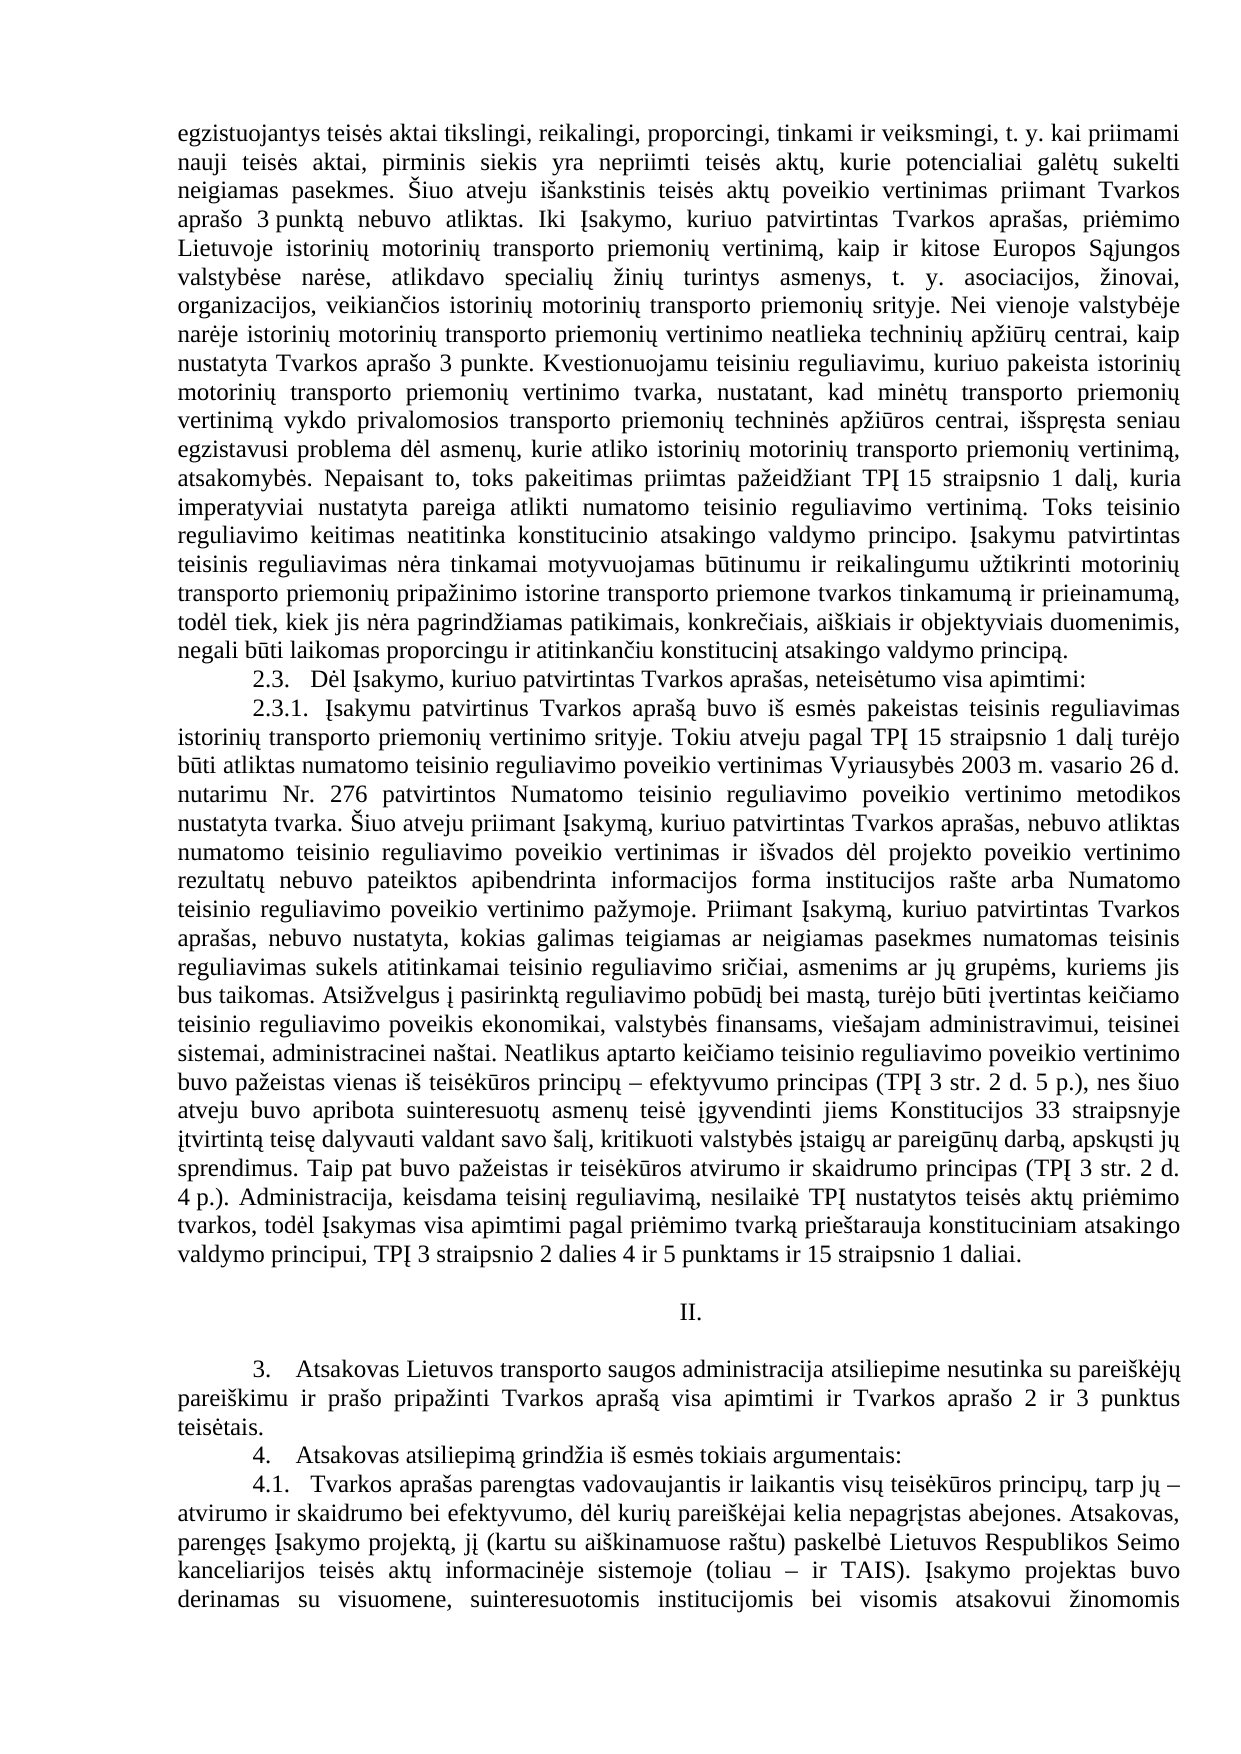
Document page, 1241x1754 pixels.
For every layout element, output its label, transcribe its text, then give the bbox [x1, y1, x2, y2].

text 2.3.1. Įsakymu patvirtinus Tvarkos aprašą buvo iš esmės pakeistas teisinis reguliavimas istorinių transporto priemonių vertinimo srityje. Tokiu atveju pagal TPĮ 15 straipsnio 1 dalį turėjo būti atliktas numatomo teisinio reguliavimo poveikio vertinimas Vyriausybės 2003 m. vasario 26 d. nutarimu Nr. 276 patvirtintos Numatomo teisinio reguliavimo poveikio vertinimo metodikos nustatyta tvarka. Šiuo atveju priimant Įsakymą, kuriuo patvirtintas Tvarkos aprašas, nebuvo atliktas numatomo teisinio reguliavimo poveikio vertinimas ir išvados dėl projekto poveikio vertinimo rezultatų nebuvo pateiktos apibendrinta informacijos forma institucijos rašte arba Numatomo teisinio reguliavimo poveikio vertinimo pažymoje. Priimant Įsakymą, kuriuo patvirtintas Tvarkos aprašas, nebuvo nustatyta, kokias galimas teigiamas ar neigiamas pasekmes numatomas teisinis reguliavimas sukels atitinkamai teisinio reguliavimo sričiai, asmenims ar jų grupėms, kuriems jis bus taikomas. Atsižvelgus į pasirinktą reguliavimo pobūdį bei mastą, turėjo būti įvertintas keičiamo teisinio reguliavimo poveikis ekonomikai, valstybės finansams, viešajam administravimui, teisinei sistemai, administracinei naštai. Neatlikus aptarto keičiamo teisinio reguliavimo poveikio vertinimo buvo pažeistas vienas iš teisėkūros principų – efektyvumo principas (TPĮ 3 str. 2 d. 5 p.), nes šiuo atveju buvo apribota suinteresuotų asmenų teisė įgyvendinti jiems Konstitucijos 33 straipsnyje įtvirtintą teisę dalyvauti valdant savo šalį, kritikuoti valstybės įstaigų ar pareigūnų darbą, apskųsti jų sprendimus. Taip pat buvo pažeistas ir teisėkūros atvirumo ir skaidrumo principas (TPĮ 3 str. 2 d. 4 p.). Administracija, keisdama teisinį reguliavimą, nesilaikė TPĮ nustatytos teisės aktų priėmimo tvarkos, todėl Įsakymas visa apimtimi pagal priėmimo tvarką prieštarauja konstituciniam atsakingo valdymo principui, TPĮ 3 straipsnio 2 dalies 4 ir 5 punktams ir 15 straipsnio 1 daliai. [177, 693, 1181, 1268]
text 4. Atsakovas atsiliepimą grindžia iš esmės tokiais argumentais: [177, 1441, 1181, 1469]
text II. [215, 1297, 1181, 1326]
text 3. Atsakovas Lietuvos transporto saugos administracija atsiliepime nesutinka su pareiškėjų pareiškimu ir prašo pripažinti Tvarkos aprašą visa apimtimi ir Tvarkos aprašo 2 ir 3 punktus teisėtais. [177, 1354, 1181, 1441]
text 2.3. Dėl Įsakymo, kuriuo patvirtintas Tvarkos aprašas, neteisėtumo visa apimtimi: [177, 664, 1181, 693]
text egzistuojantys teisės aktai tikslingi, reikalingi, proporcingi, tinkami ir veiksmingi, t. y. kai priimami nauji teisės aktai, pirminis siekis yra nepriimti teisės aktų, kurie potencialiai galėtų sukelti neigiamas pasekmes. Šiuo atveju išankstinis teisės aktų poveikio vertinimas priimant Tvarkos aprašo 3 punktą nebuvo atliktas. Iki Įsakymo, kuriuo patvirtintas Tvarkos aprašas, priėmimo Lietuvoje istorinių motorinių transporto priemonių vertinimą, kaip ir kitose Europos Sąjungos valstybėse narėse, atlikdavo specialių žinių turintys asmenys, t. y. asociacijos, žinovai, organizacijos, veikiančios istorinių motorinių transporto priemonių srityje. Nei vienoje valstybėje narėje istorinių motorinių transporto priemonių vertinimo neatlieka techninių apžiūrų centrai, kaip nustatyta Tvarkos aprašo 3 punkte. Kvestionuojamu teisiniu reguliavimu, kuriuo pakeista istorinių motorinių transporto priemonių vertinimo tvarka, nustatant, kad minėtų transporto priemonių vertinimą vykdo privalomosios transporto priemonių techninės apžiūros centrai, išspręsta seniau egzistavusi problema dėl asmenų, kurie atliko istorinių motorinių transporto priemonių vertinimą, atsakomybės. Nepaisant to, toks pakeitimas priimtas pažeidžiant TPĮ 15 straipsnio 1 dalį, kuria imperatyviai nustatyta pareiga atlikti numatomo teisinio reguliavimo vertinimą. Toks teisinio reguliavimo keitimas neatitinka konstitucinio atsakingo valdymo principo. Įsakymu patvirtintas teisinis reguliavimas nėra tinkamai motyvuojamas būtinumu ir reikalingumu užtikrinti motorinių transporto priemonių pripažinimo istorine transporto priemone tvarkos tinkamumą ir prieinamumą, todėl tiek, kiek jis nėra pagrindžiamas patikimais, konkrečiais, aiškiais ir objektyviais duomenimis, negali būti laikomas proporcingu ir atitinkančiu konstitucinį atsakingo valdymo principą. [177, 118, 1181, 664]
text 4.1. Tvarkos aprašas parengtas vadovaujantis ir laikantis visų teisėkūros principų, tarp jų – atvirumo ir skaidrumo bei efektyvumo, dėl kurių pareiškėjai kelia nepagrįstas abejones. Atsakovas, parengęs Įsakymo projektą, jį (kartu su aiškinamuose raštu) paskelbė Lietuvos Respublikos Seimo kanceliarijos teisės aktų informacinėje sistemoje (toliau – ir TAIS). Įsakymo projektas buvo derinamas su visuomene, suinteresuotomis institucijomis bei visomis atsakovui žinomomis [177, 1469, 1181, 1613]
